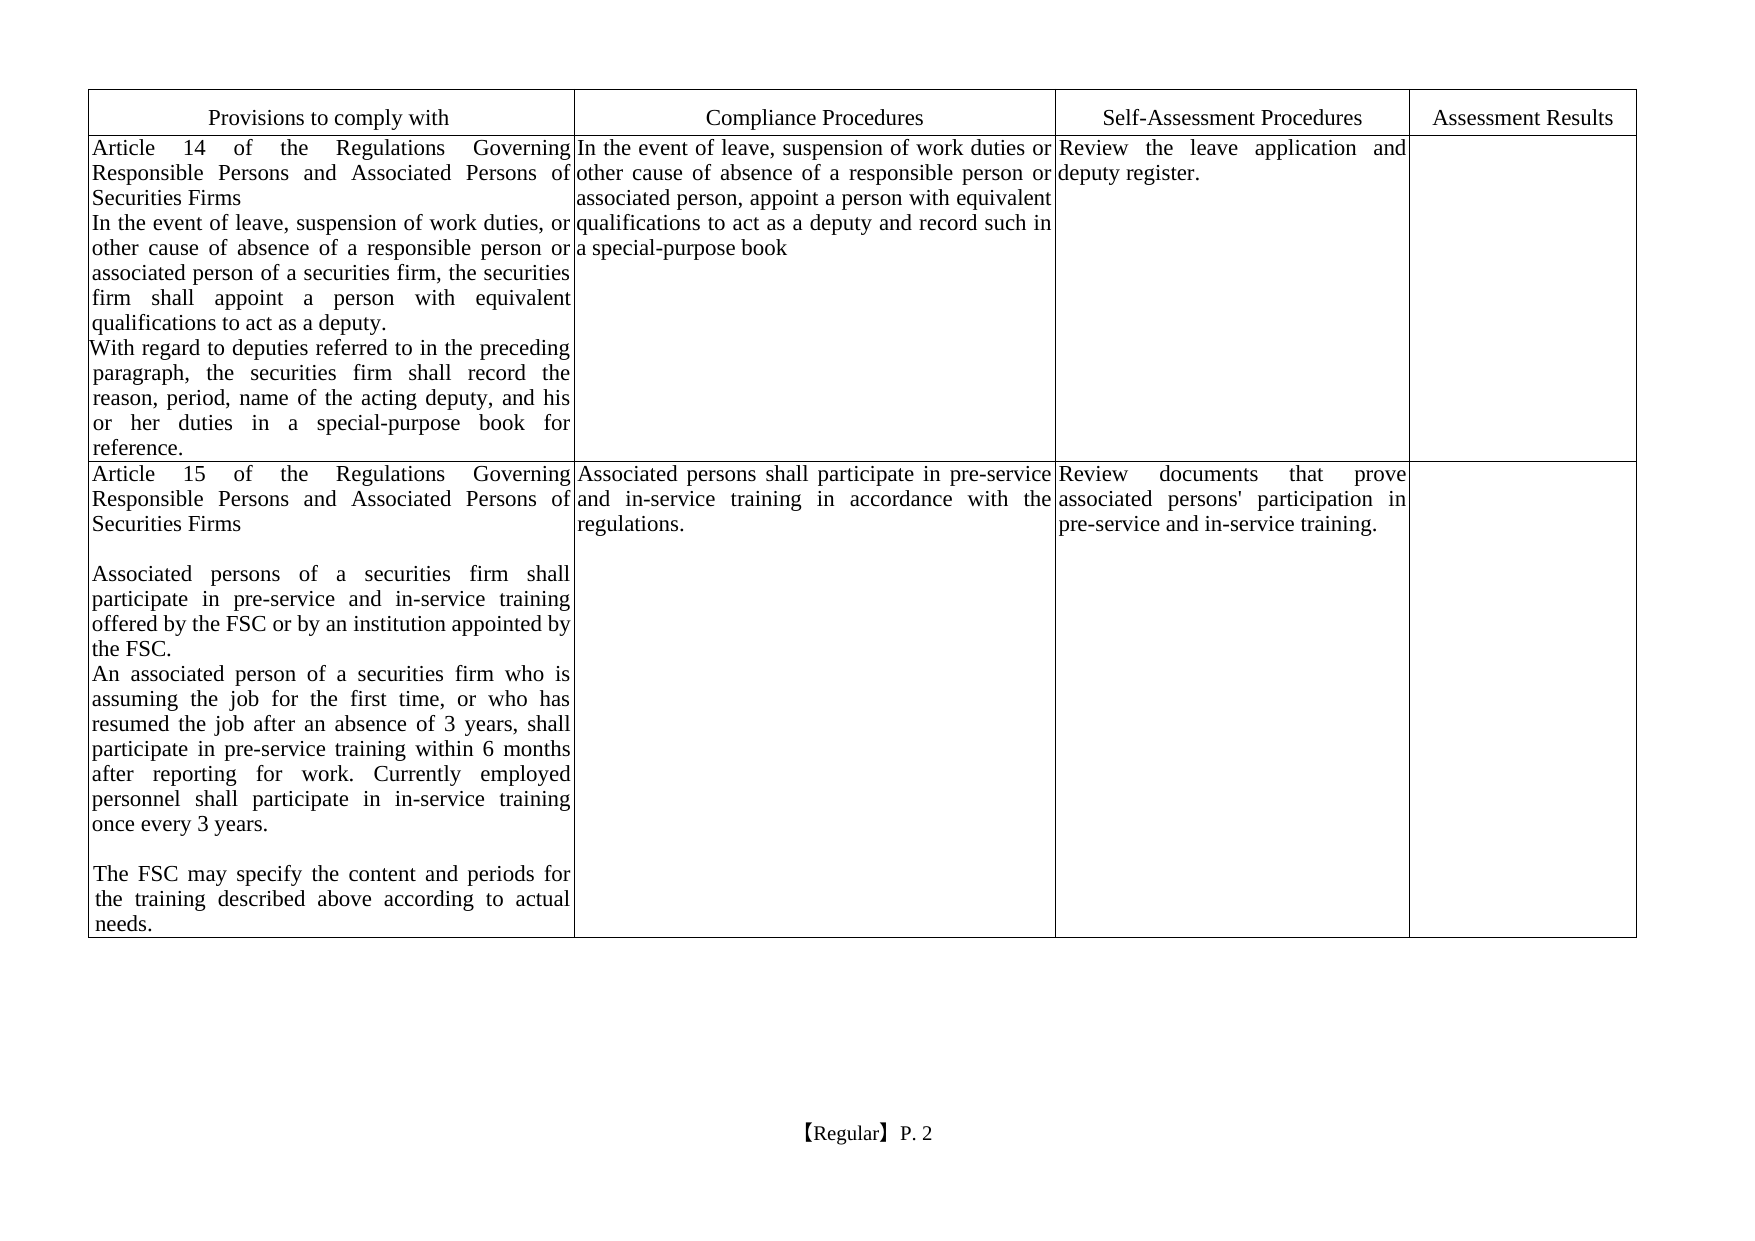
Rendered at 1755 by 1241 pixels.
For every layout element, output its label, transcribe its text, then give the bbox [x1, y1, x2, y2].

table_header Self-Assessment Procedures [1056, 90, 1409, 134]
table_header Provisions to comply with [89, 90, 574, 134]
table_cell Review documents that prove associated persons' participation in pre-service and in-service training. [1056, 462, 1409, 937]
table_header Compliance Procedures [575, 90, 1055, 134]
table_cell Article 15 of the Regulations Governing Responsible Persons and Associated Persons of Securities Firms Associated persons of a securities firm shall participate in pre-service and in-service training offered by the FSC or by an institution appointed by the FSC. An associated person of a securities firm who is assuming the job for the first time, or who has resumed the job after an absence of 3 years, shall participate in pre-service training within 6 months after reporting for work. Currently employed personnel shall participate in in-service training once every 3 years. The FSC may specify the content and periods for the training described above according to actual needs. [89, 462, 574, 937]
table_cell [1410, 462, 1636, 937]
table_cell Review the leave application and deputy register. [1056, 136, 1409, 461]
table_header Assessment Results [1410, 90, 1636, 134]
table_cell Article 14 of the Regulations Governing Responsible Persons and Associated Persons of Securities Firms In the event of leave, suspension of work duties, or other cause of absence of a responsible person or associated person of a securities firm, the securities firm shall appoint a person with equivalent qualifications to act as a deputy. With regard to deputies referred to in the preceding paragraph, the securities firm shall record the reason, period, name of the acting deputy, and his or her duties in a special-purpose book for reference. [89, 136, 574, 461]
table_cell [1410, 136, 1636, 461]
table_cell In the event of leave, suspension of work duties or other cause of absence of a responsible person or associated person, appoint a person with equivalent qualifications to act as a deputy and record such in a special-purpose book [575, 136, 1055, 461]
table_cell Associated persons shall participate in pre-service and in-service training in accordance with the regulations. [575, 462, 1055, 937]
